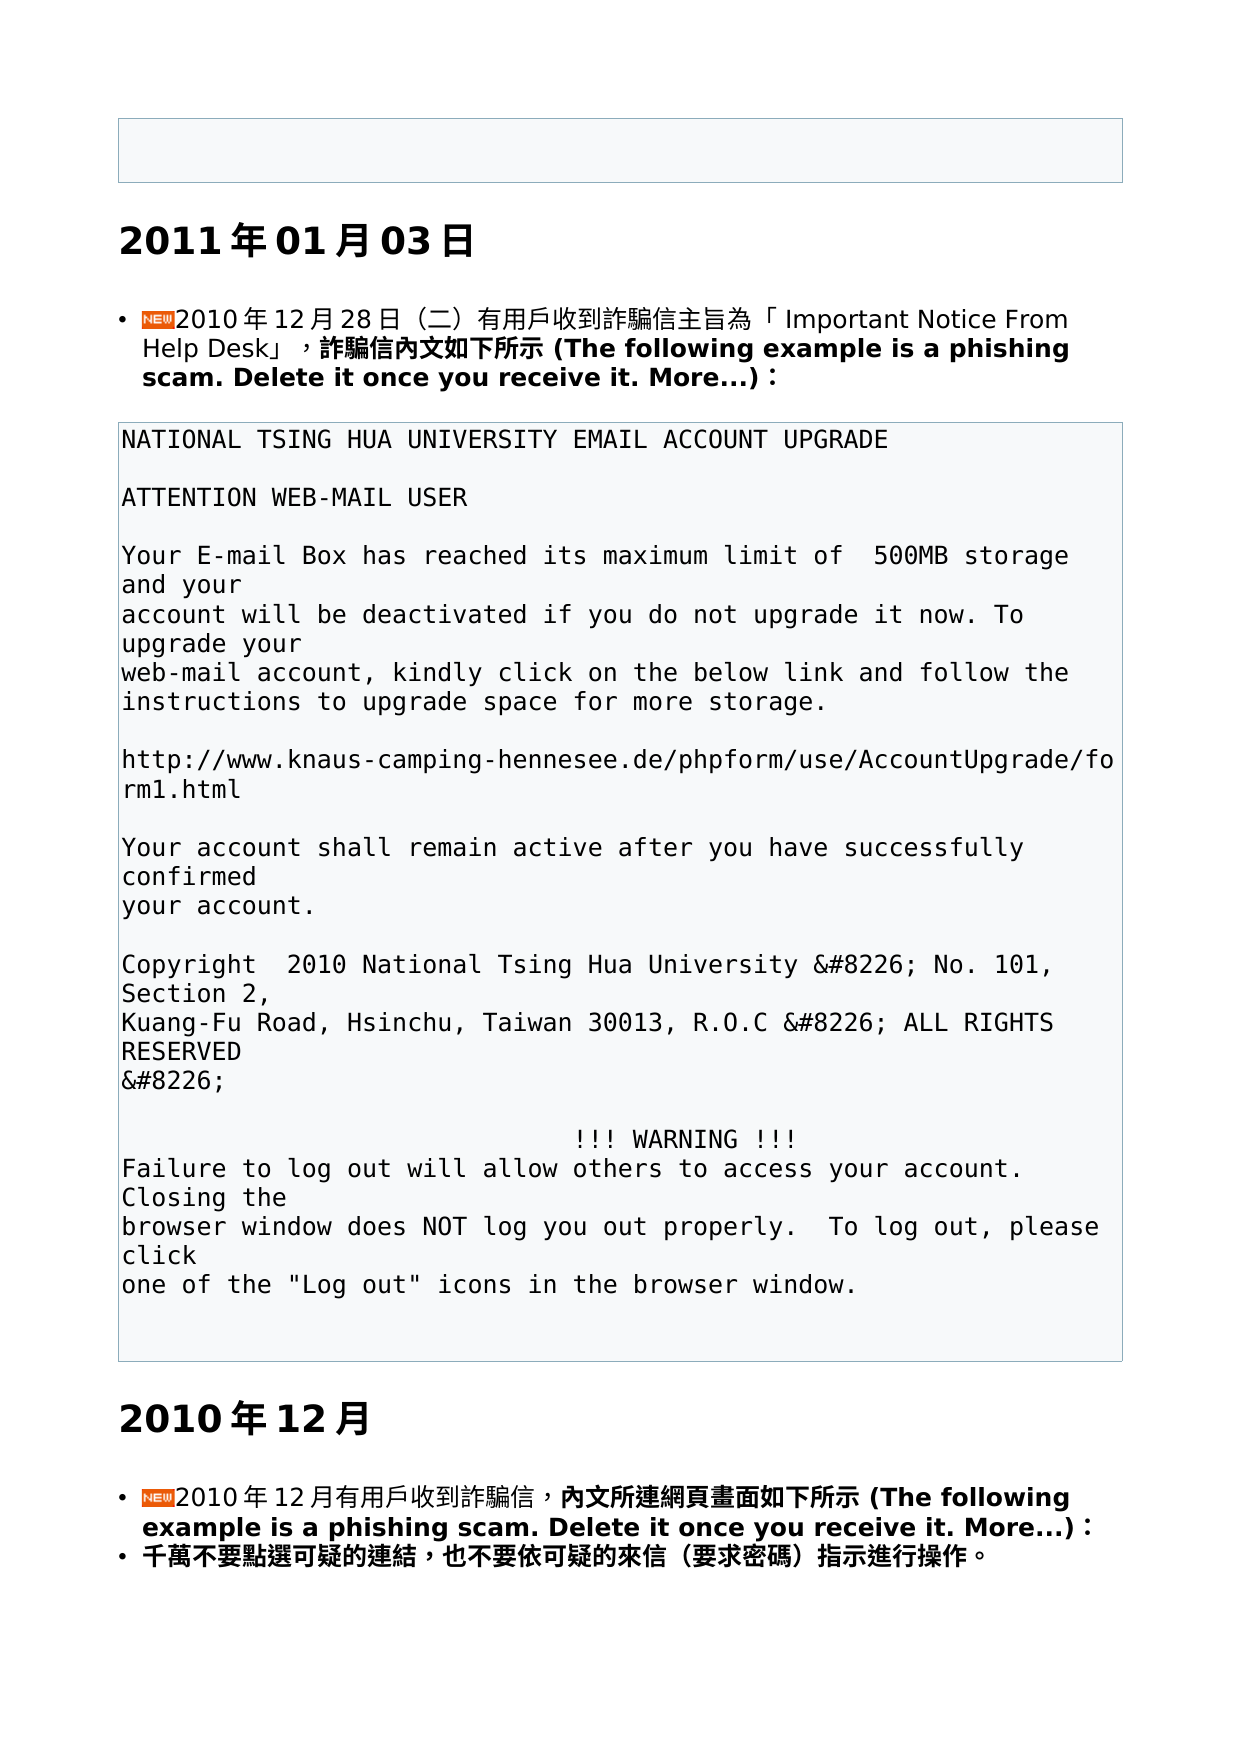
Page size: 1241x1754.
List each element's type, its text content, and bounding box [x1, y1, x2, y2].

subtitle 2011年01月03日 [118, 219, 1122, 263]
list 2010年12月28日（二）有用戶收到詐騙信主旨為「 Important Notice From Help Desk」，詐騙信內文如下所示 (The following example is a phishing scam. Delete it once you receive it. More...)： [118, 305, 1122, 392]
text NATIONAL TSING HUA UNIVERSITY EMAIL ACCOUNT UPGRADE ATTENTION WEB-MAIL USER Your E-mail Box has reached its maximum limit of 500MB storage and your account will be deactivated if you do not upgrade it now. To upgrade your web-mail account, kindly click on the below link and follow the instructions to upgrade space for more storage. http://www.knaus-camping-hennesee.de/phpform/use/AccountUpgrade/form1.html Your account shall remain active after you have successfully confirmed your account. Copyright 2010 National Tsing Hua University &#8226; No. 101, Section 2, Kuang-Fu Road, Hsinchu, Taiwan 30013, R.O.C &#8226; ALL RIGHTS RESERVED &#8226; !!! WARNING !!! Failure to log out will allow others to access your account. Closing the browser window does NOT log you out properly. To log out, please click one of the "Log out" icons in the browser window. [119, 423, 1122, 1361]
text [119, 119, 1122, 182]
list 2010年12月有用戶收到詐騙信，內文所連網頁畫面如下所示 (The following example is a phishing scam. Delete it once you receive it. More...)： [118, 1484, 1122, 1542]
subtitle 2010年12月 [118, 1398, 1122, 1442]
list 千萬不要點選可疑的連結，也不要依可疑的來信（要求密碼）指示進行操作。 [118, 1542, 1122, 1571]
picture [141, 311, 175, 329]
picture [141, 1489, 175, 1507]
